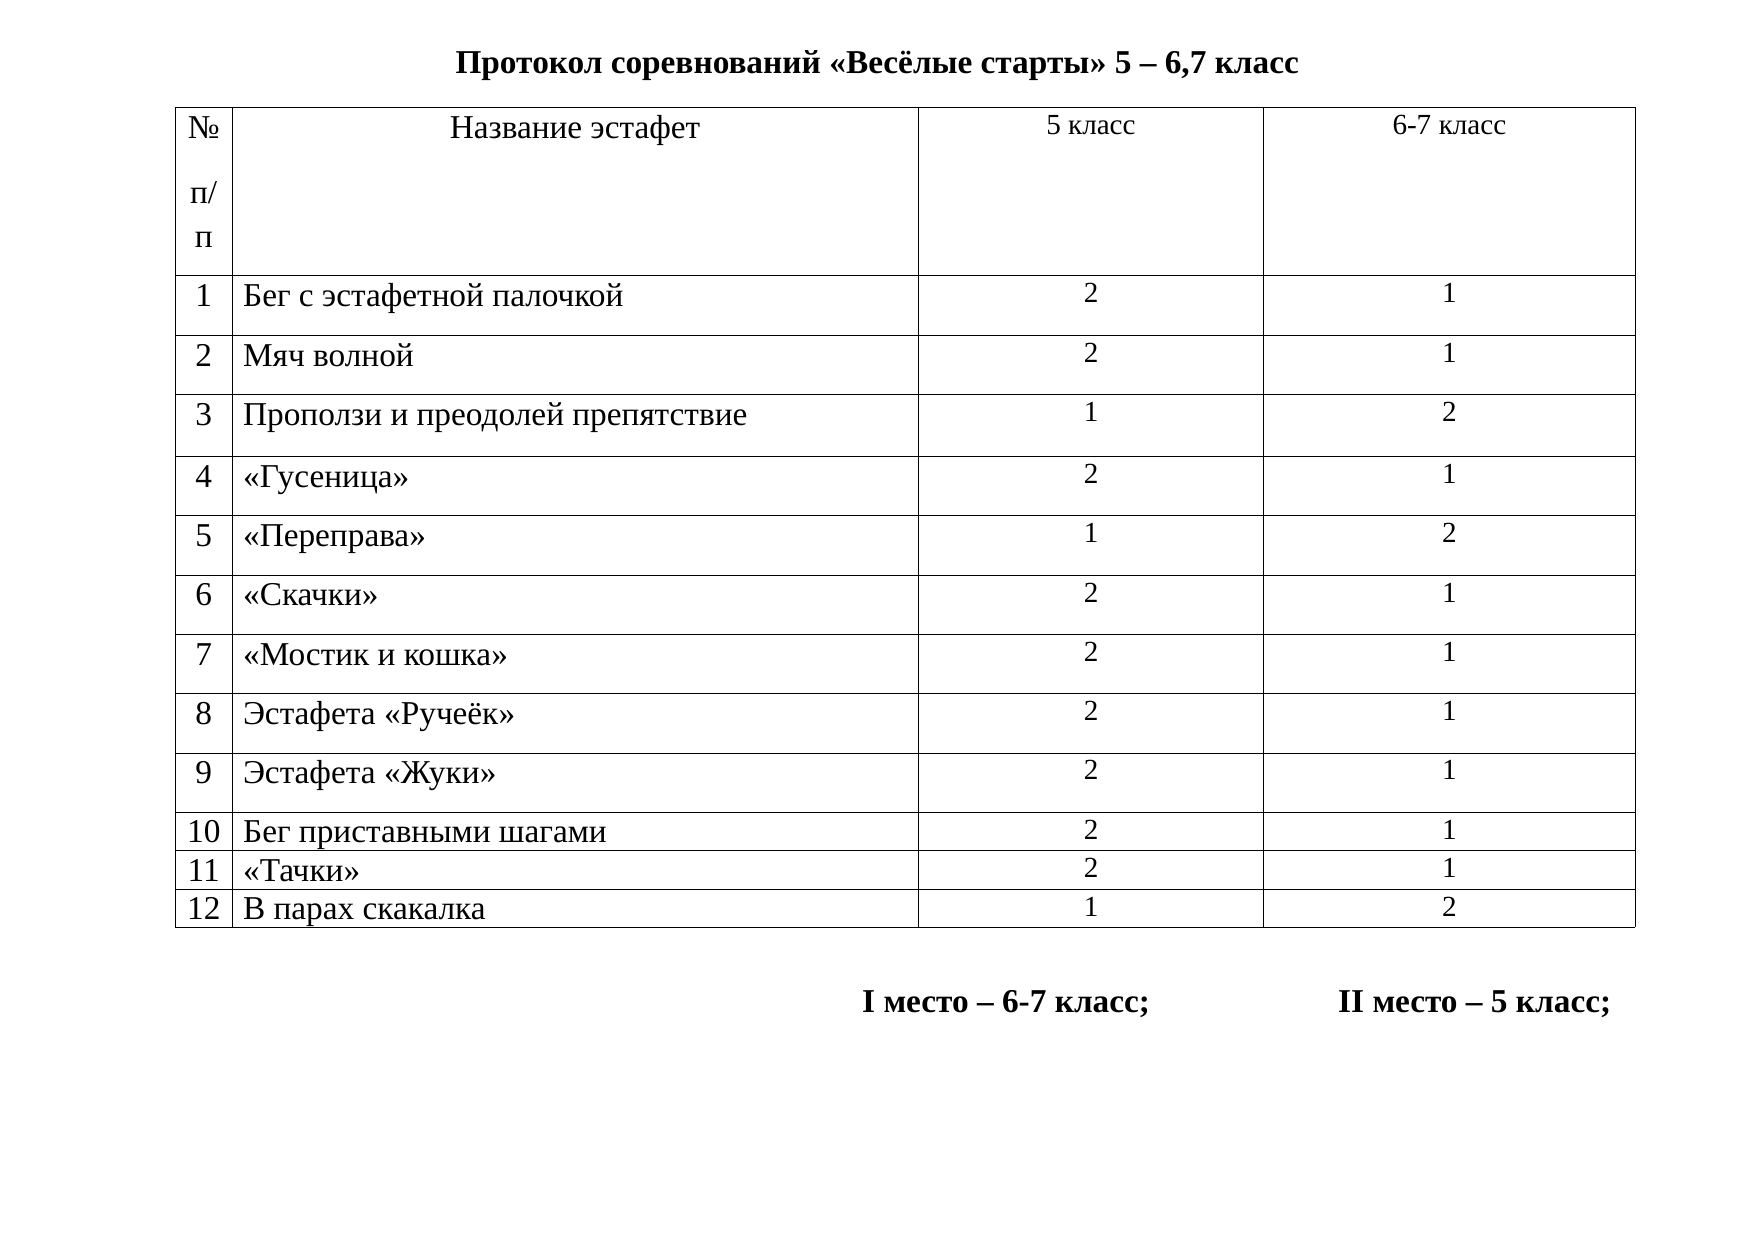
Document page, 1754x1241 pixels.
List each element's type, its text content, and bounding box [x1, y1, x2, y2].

table_cell 7 [176, 635, 232, 693]
table_cell 2 [919, 694, 1263, 752]
table_cell 2 [176, 336, 232, 394]
table_cell 1 [176, 276, 232, 335]
table_cell 1 [1264, 635, 1635, 693]
table_cell Эстафета «Жуки» [233, 754, 918, 812]
table_cell «Гусеница» [233, 457, 918, 515]
table_cell 9 [176, 754, 232, 812]
text Протокол соревнований «Весёлые старты» 5 – 6,7 класс [118, 42, 1636, 81]
table_cell В парах скакалка [233, 890, 918, 927]
table_cell Мяч волной [233, 336, 918, 394]
table_cell 2 [919, 851, 1263, 888]
table_cell 11 [176, 851, 232, 888]
table_cell Бег с эстафетной палочкой [233, 276, 918, 335]
table_header № п/п [176, 108, 232, 275]
table_cell 2 [1264, 395, 1635, 456]
table_cell 1 [919, 395, 1263, 456]
table_cell 2 [919, 276, 1263, 335]
table_cell 6 [176, 576, 232, 634]
table_cell 1 [1264, 754, 1635, 812]
table_cell 8 [176, 694, 232, 752]
table_cell 4 [176, 457, 232, 515]
table_cell 1 [1264, 694, 1635, 752]
table_cell 1 [1264, 576, 1635, 634]
table_cell 1 [1264, 813, 1635, 850]
table_cell Проползи и преодолей препятствие [233, 395, 918, 456]
table_header Название эстафет [233, 108, 918, 275]
table_cell 1 [919, 890, 1263, 927]
table_cell 2 [919, 813, 1263, 850]
table_cell 3 [176, 395, 232, 456]
text I место – 6-7 класс; II место – 5 класс; [118, 981, 1636, 1019]
table_cell 2 [919, 635, 1263, 693]
table_cell Бег приставными шагами [233, 813, 918, 850]
table_cell 5 [176, 516, 232, 574]
table_cell 2 [919, 754, 1263, 812]
table_cell 1 [1264, 851, 1635, 888]
table_cell 2 [1264, 890, 1635, 927]
table_cell 1 [1264, 457, 1635, 515]
table_cell «Переправа» [233, 516, 918, 574]
table_cell 2 [1264, 516, 1635, 574]
table_cell 2 [919, 576, 1263, 634]
table_cell 12 [176, 890, 232, 927]
table_cell 1 [919, 516, 1263, 574]
table_cell 2 [919, 336, 1263, 394]
table_header 6-7 класс [1264, 108, 1635, 275]
table_cell 1 [1264, 276, 1635, 335]
table_cell «Скачки» [233, 576, 918, 634]
table_cell «Мостик и кошка» [233, 635, 918, 693]
table_cell 1 [1264, 336, 1635, 394]
table_header 5 класс [919, 108, 1263, 275]
table_cell «Тачки» [233, 851, 918, 888]
table_cell Эстафета «Ручеёк» [233, 694, 918, 752]
table_cell 2 [919, 457, 1263, 515]
table_cell 10 [176, 813, 232, 850]
